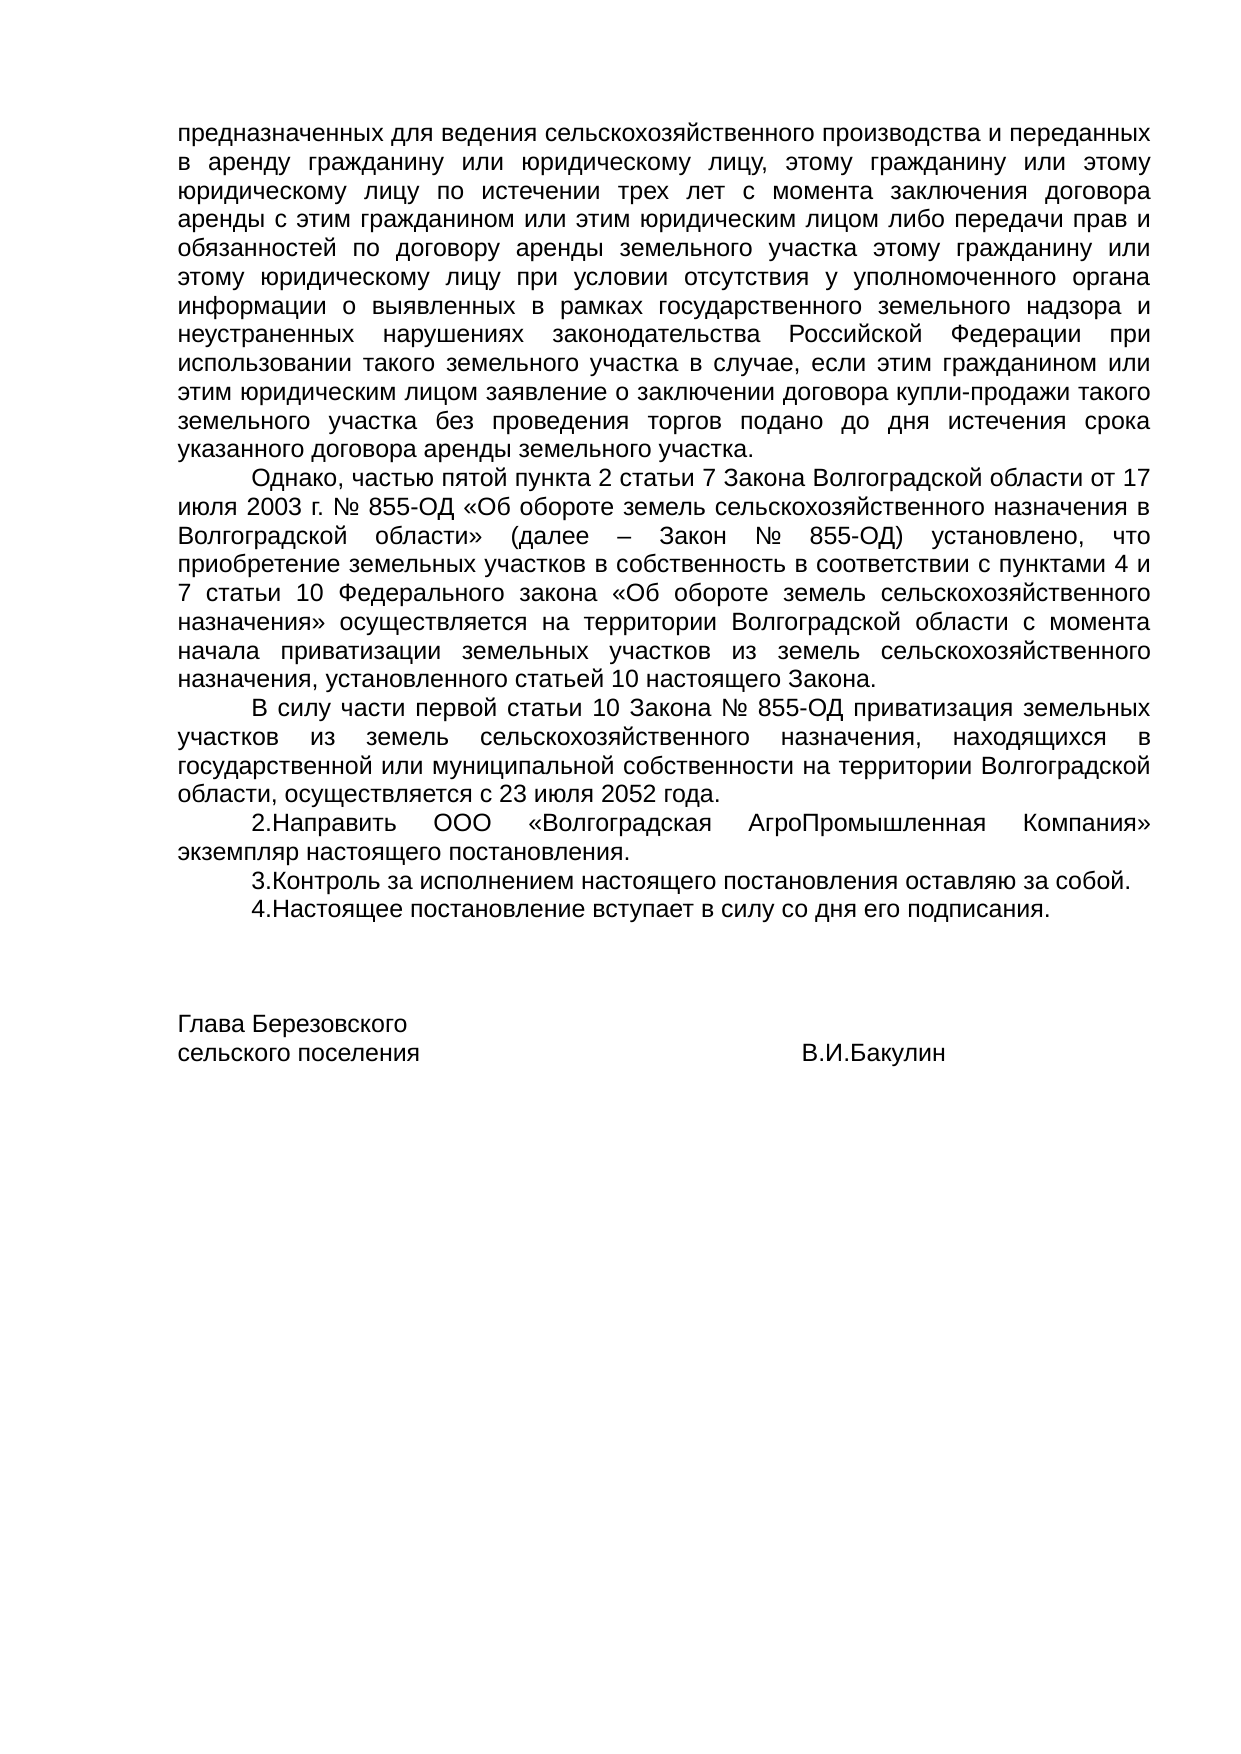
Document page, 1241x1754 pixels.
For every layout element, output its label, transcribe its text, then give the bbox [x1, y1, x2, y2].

list Направить ООО «Волгоградская АгроПромышленная Компания» экземпляр настоящего постановления. [177, 808, 1152, 866]
list Контроль за исполнением настоящего постановления оставляю за собой. [177, 866, 1152, 894]
text сельского поселения В.И.Бакулин [177, 1038, 1152, 1067]
text Глава Березовского [177, 1009, 1152, 1038]
text предназначенных для ведения сельскохозяйственного производства и переданных в аренду гражданину или юридическому лицу, этому гражданину или этому юридическому лицу по истечении трех лет с момента заключения договора аренды с этим гражданином или этим юридическим лицом либо передачи прав и обязанностей по договору аренды земельного участка этому гражданину или этому юридическому лицу при условии отсутствия у уполномоченного органа информации о выявленных в рамках государственного земельного надзора и неустраненных нарушениях законодательства Российской Федерации при использовании такого земельного участка в случае, если этим гражданином или этим юридическим лицом заявление о заключении договора купли-продажи такого земельного участка без проведения торгов подано до дня истечения срока указанного договора аренды земельного участка. [177, 118, 1152, 463]
text В силу части первой статьи 10 Закона № 855-ОД приватизация земельных участков из земель сельскохозяйственного назначения, находящихся в государственной или муниципальной собственности на территории Волгоградской области, осуществляется с 23 июля 2052 года. [177, 693, 1152, 808]
text Однако, частью пятой пункта 2 статьи 7 Закона Волгоградской области от 17 июля 2003 г. № 855-ОД «Об обороте земель сельскохозяйственного назначения в Волгоградской области» (далее – Закон № 855-ОД) установлено, что приобретение земельных участков в собственность в соответствии с пунктами 4 и 7 статьи 10 Федерального закона «Об обороте земель сельскохозяйственного назначения» осуществляется на территории Волгоградской области с момента начала приватизации земельных участков из земель сельскохозяйственного назначения, установленного статьей 10 настоящего Закона. [177, 463, 1152, 693]
list Настоящее постановление вступает в силу со дня его подписания. [177, 894, 1152, 923]
